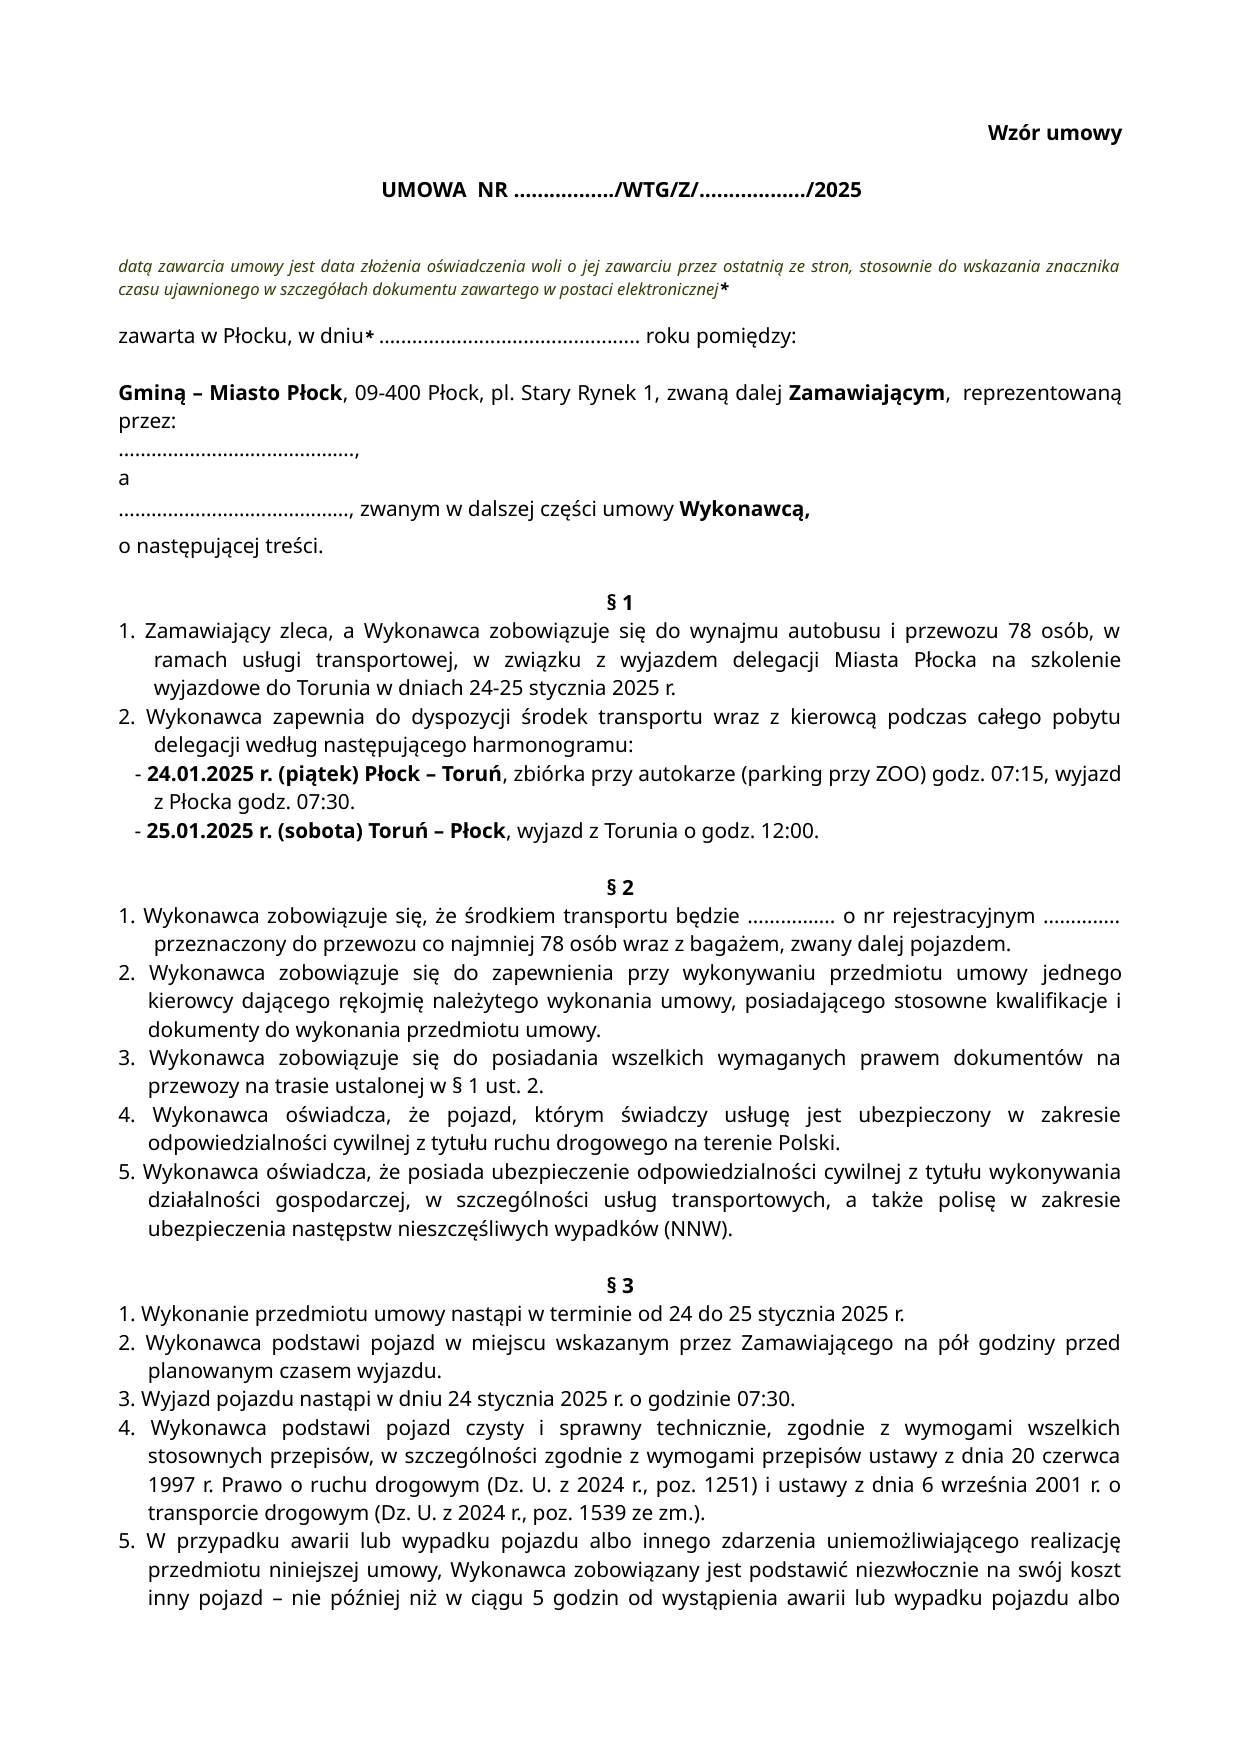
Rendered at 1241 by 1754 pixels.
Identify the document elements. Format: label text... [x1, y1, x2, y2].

text ……………………………………, zwanym w dalszej części umowy Wykonawcą, [118, 494, 1122, 523]
text § 3 [118, 1271, 1122, 1299]
text 5. Wykonawca oświadcza, że posiada ubezpieczenie odpowiedzialności cywilnej z tytułu wykonywania działalności gospodarczej, w szczególności usług transportowych, a także polisę w zakresie ubezpieczenia następstw nieszczęśliwych wypadków (NNW). [118, 1157, 1122, 1242]
text 5. W przypadku awarii lub wypadku pojazdu albo innego zdarzenia uniemożliwiającego realizację przedmiotu niniejszej umowy, Wykonawca zobowiązany jest podstawić niezwłocznie na swój koszt inny pojazd – nie później niż w ciągu 5 godzin od wystąpienia awarii lub wypadku pojazdu albo [118, 1527, 1122, 1612]
text § 1 [118, 588, 1122, 617]
text datą zawarcia umowy jest data złożenia oświadczenia woli o jej zawarciu przez ostatnią ze stron, stosownie do wskazania znacznika czasu ujawnionego w szczegółach dokumentu zawartego w postaci elektronicznej* [118, 254, 1122, 300]
text 2. Wykonawca podstawi pojazd w miejscu wskazanym przez Zamawiającego na pół godziny przed planowanym czasem wyjazdu. [118, 1328, 1122, 1384]
text 2. Wykonawca zapewnia do dyspozycji środek transportu wraz z kierowcą podczas całego pobytu delegacji według następującego harmonogramu: [118, 702, 1122, 759]
text Gminą – Miasto Płock, 09-400 Płock, pl. Stary Rynek 1, zwaną dalej Zamawiającym, reprezentowaną przez: [118, 378, 1122, 434]
text 4. Wykonawca oświadcza, że pojazd, którym świadczy usługę jest ubezpieczony w zakresie odpowiedzialności cywilnej z tytułu ruchu drogowego na terenie Polski. [118, 1100, 1122, 1157]
text o następującej treści. [118, 531, 1122, 560]
text zawarta w Płocku, w dniu* …............................................ roku pomiędzy: [118, 321, 1122, 349]
text UMOWA NR …............../WTG/Z/................../2025 [121, 175, 1122, 203]
text 3. Wykonawca zobowiązuje się do posiadania wszelkich wymaganych prawem dokumentów na przewozy na trasie ustalonej w § 1 ust. 2. [118, 1043, 1122, 1100]
text - 24.01.2025 r. (piątek) Płock – Toruń, zbiórka przy autokarze (parking przy ZOO) godz. 07:15, wyjazd z Płocka godz. 07:30. [118, 759, 1122, 816]
list ……………………………………., [118, 434, 1122, 463]
text 1. Zamawiający zleca, a Wykonawca zobowiązuje się do wynajmu autobusu i przewozu 78 osób, w ramach usługi transportowej, w związku z wyjazdem delegacji Miasta Płocka na szkolenie wyjazdowe do Torunia w dniach 24-25 stycznia 2025 r. [118, 617, 1122, 702]
text 3. Wyjazd pojazdu nastąpi w dniu 24 stycznia 2025 r. o godzinie 07:30. [118, 1384, 1122, 1413]
text § 2 [118, 873, 1122, 901]
text - 25.01.2025 r. (sobota) Toruń – Płock, wyjazd z Torunia o godz. 12:00. [118, 816, 1122, 844]
text Wzór umowy [118, 118, 1122, 147]
text 4. Wykonawca podstawi pojazd czysty i sprawny technicznie, zgodnie z wymogami wszelkich stosownych przepisów, w szczególności zgodnie z wymogami przepisów ustawy z dnia 20 czerwca 1997 r. Prawo o ruchu drogowym (Dz. U. z 2024 r., poz. 1251) i ustawy z dnia 6 września 2001 r. o transporcie drogowym (Dz. U. z 2024 r., poz. 1539 ze zm.). [118, 1413, 1122, 1527]
text 1. Wykonawca zobowiązuje się, że środkiem transportu będzie ……………. o nr rejestracyjnym ………….. przeznaczony do przewozu co najmniej 78 osób wraz z bagażem, zwany dalej pojazdem. [118, 901, 1122, 958]
text 2. Wykonawca zobowiązuje się do zapewnienia przy wykonywaniu przedmiotu umowy jednego kierowcy dającego rękojmię należytego wykonania umowy, posiadającego stosowne kwalifikacje i dokumenty do wykonania przedmiotu umowy. [118, 958, 1122, 1043]
text 1. Wykonanie przedmiotu umowy nastąpi w terminie od 24 do 25 stycznia 2025 r. [118, 1299, 1122, 1328]
text a [118, 463, 1122, 491]
